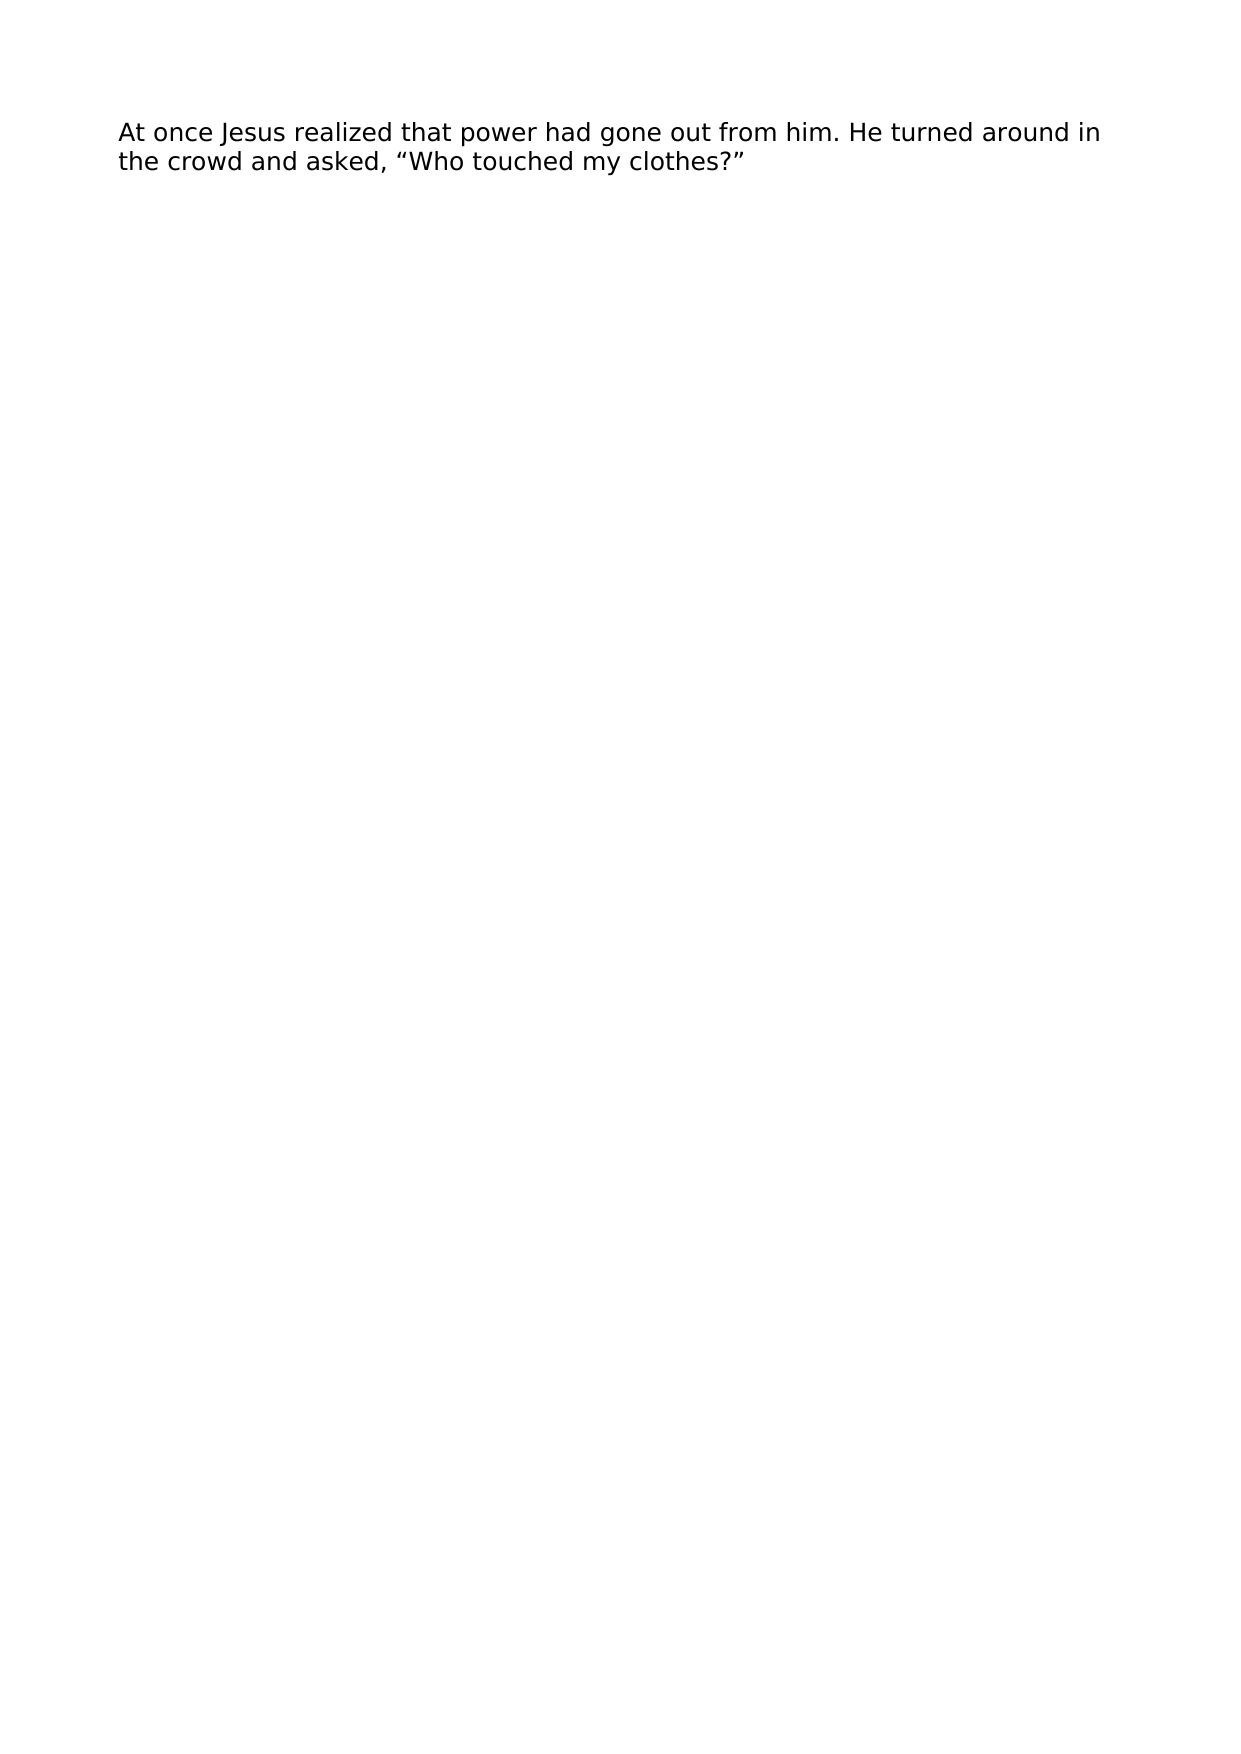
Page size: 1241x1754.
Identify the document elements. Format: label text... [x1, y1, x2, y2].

text At once Jesus realized that power had gone out from him. He turned around in the crowd and asked, “Who touched my clothes?” [118, 118, 1122, 176]
